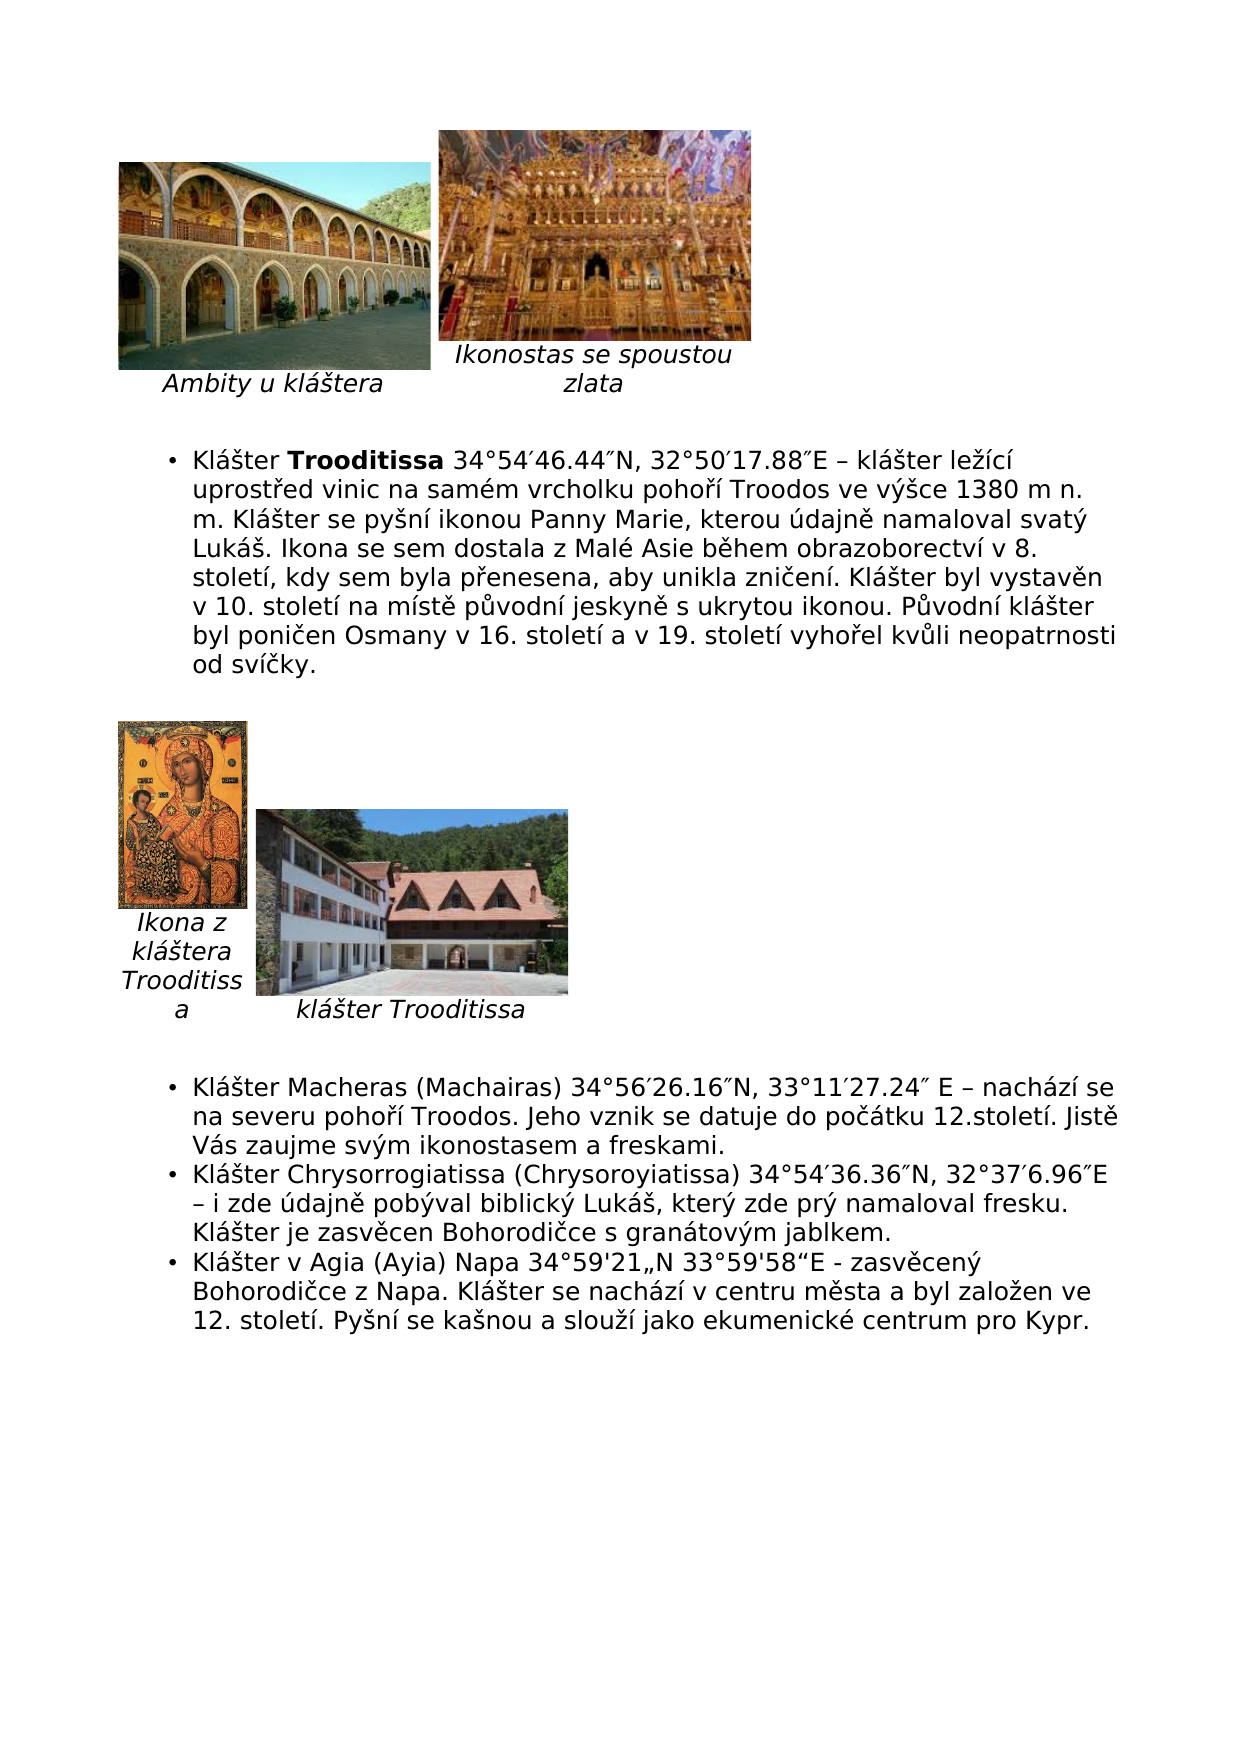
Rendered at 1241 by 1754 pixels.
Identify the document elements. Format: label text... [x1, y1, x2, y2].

list Klášter Chrysorrogiatissa (Chrysoroyiatissa) 34°54′36.36″N, 32°37′6.96″E – i zde údajně pobýval biblický Lukáš, který zde prý namaloval fresku. Klášter je zasvěcen Bohorodičce s granátovým jablkem. [177, 1160, 1122, 1248]
list Klášter Trooditissa 34°54′46.44″N, 32°50′17.88″E – klášter ležící uprostřed vinic na samém vrcholku pohoří Troodos ve výšce 1380 m n. m. Klášter se pyšní ikonou Panny Marie, kterou údajně namaloval svatý Lukáš. Ikona se sem dostala z Malé Asie během obrazoborectví v 8. století, kdy sem byla přenesena, aby unikla zničení. Klášter byl vystavěn v 10. století na místě původní jeskyně s ukrytou ikonou. Původní klášter byl poničen Osmany v 16. století a v 19. století vyhořel kvůli neopatrnosti od svíčky. [177, 447, 1122, 709]
picture [438, 130, 752, 341]
list Klášter v Agia (Ayia) Napa 34°59'21„N 33°59'58“E - zasvěcený Bohorodičce z Napa. Klášter se nachází v centru města a byl založen ve 12. století. Pyšní se kašnou a slouží jako ekumenické centrum pro Kypr. [177, 1248, 1122, 1335]
picture [118, 721, 248, 909]
picture [255, 809, 569, 996]
picture [118, 162, 431, 370]
text Ikona z kláštera Trooditissa [118, 909, 248, 1025]
text Ikonostas se spoustou zlata [438, 341, 751, 399]
list Klášter Macheras (Machairas) 34°56′26.16″N, 33°11′27.24″ E – nachází se na severu pohoří Troodos. Jeho vznik se datuje do počátku 12.století. Jistě Vás zaujme svým ikonostasem a freskami. [177, 1073, 1122, 1160]
text klášter Trooditissa [256, 996, 568, 1025]
text Ambity u kláštera [118, 370, 431, 399]
